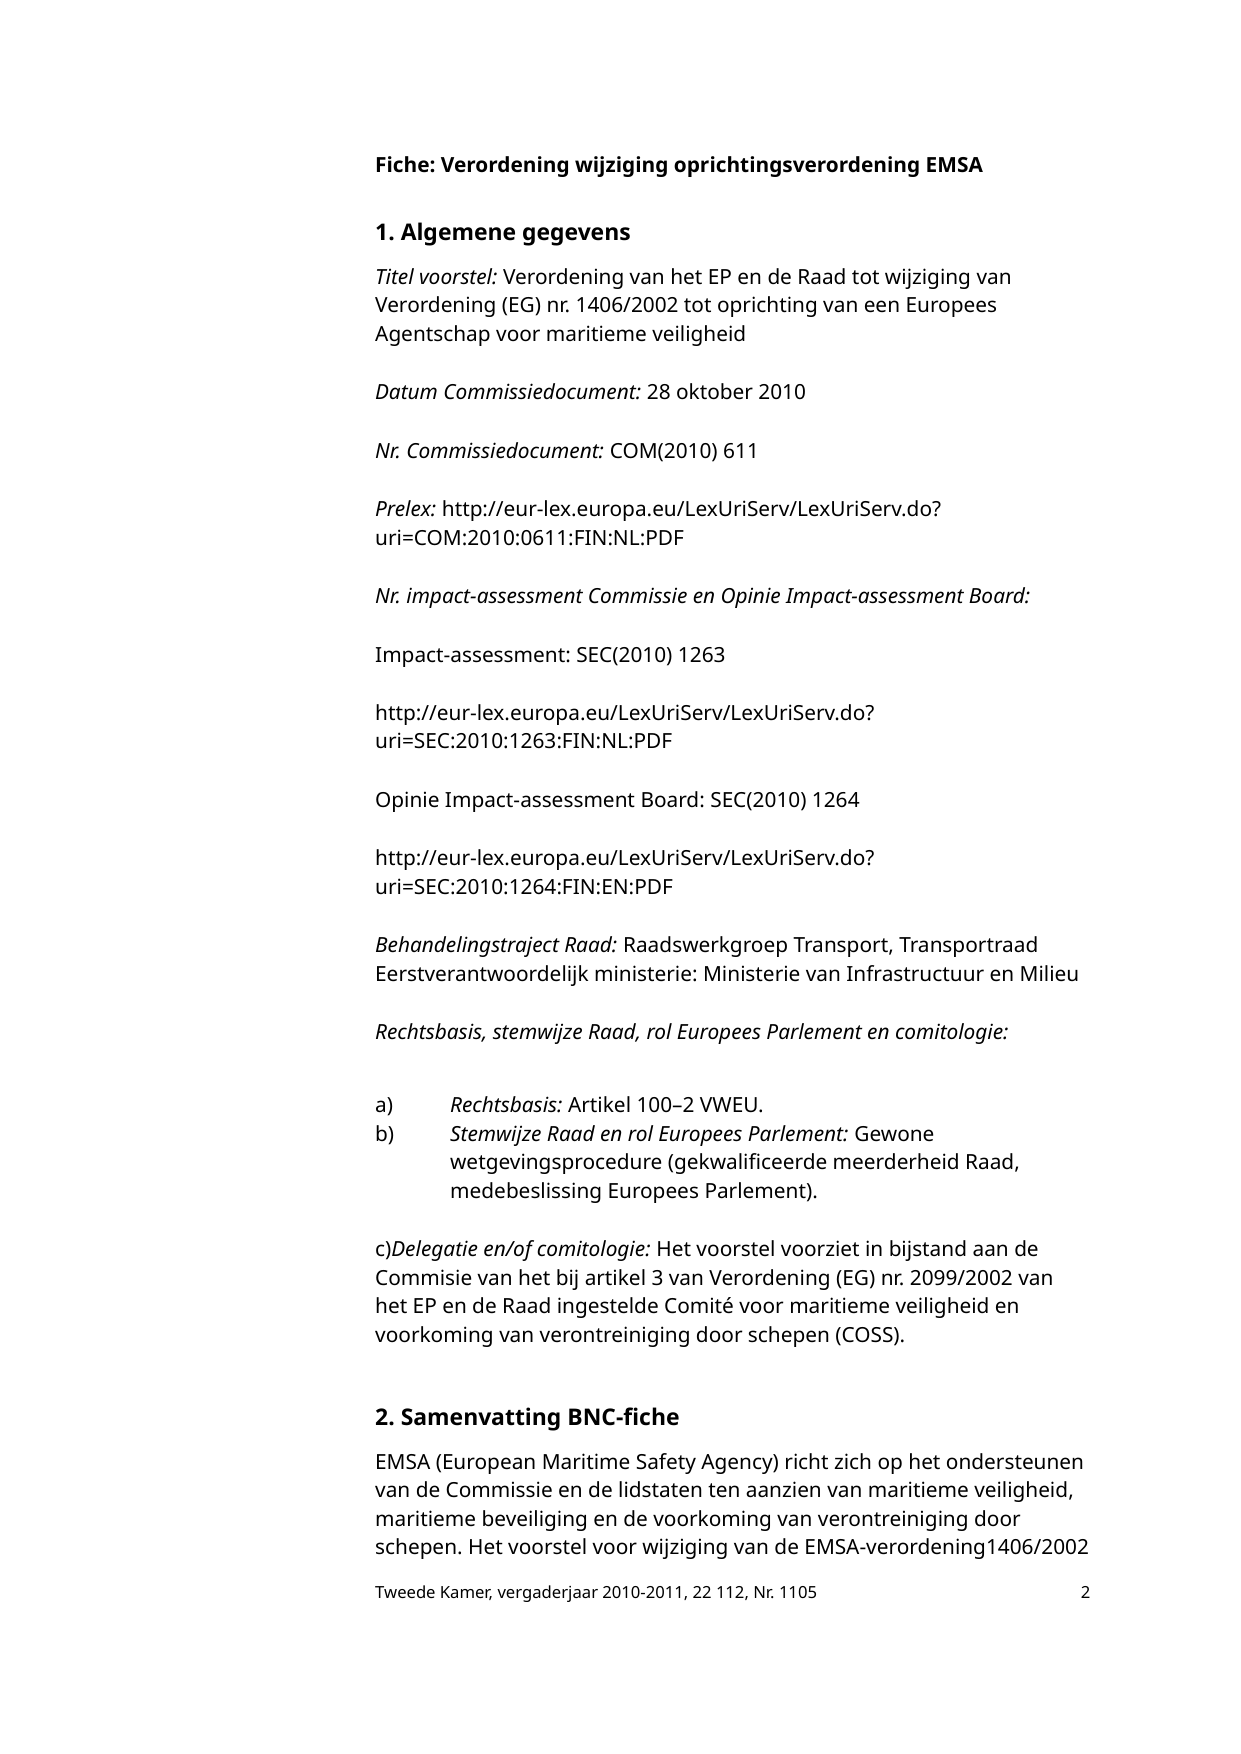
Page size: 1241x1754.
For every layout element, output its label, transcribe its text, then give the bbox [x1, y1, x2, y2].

text Nr. impact-assessment Commissie en Opinie Impact-assessment Board: [375, 581, 1090, 610]
text Behandelingstraject Raad: Raadswerkgroep Transport, Transportraad [375, 930, 1090, 959]
text Prelex: http://eur-lex.europa.eu/LexUriServ/LexUriServ.do?uri=COM:2010:0611:FIN:NL:PDF [375, 494, 1090, 551]
text Fiche: Verordening wijziging oprichtingsverordening EMSA [375, 150, 1090, 178]
subtitle 1. Algemene gegevens [375, 216, 1090, 247]
text Nr. Commissiedocument: COM(2010) 611 [375, 436, 1090, 464]
text Eerstverantwoordelijk ministerie: Ministerie van Infrastructuur en Milieu [375, 959, 1090, 987]
text c)Delegatie en/of comitologie: Het voorstel voorziet in bijstand aan de Commisie van het bij artikel 3 van Verordening (EG) nr. 2099/2002 van het EP en de Raad ingestelde Comité voor maritieme veiligheid en voorkoming van verontreiniging door schepen (COSS). [375, 1234, 1090, 1348]
text http://eur-lex.europa.eu/LexUriServ/LexUriServ.do?uri=SEC:2010:1264:FIN:EN:PDF [375, 843, 1090, 900]
text Rechtsbasis, stemwijze Raad, rol Europees Parlement en comitologie: [375, 1017, 1090, 1046]
text Titel voorstel: Verordening van het EP en de Raad tot wijziging van Verordening (EG) nr. 1406/2002 tot oprichting van een Europees Agentschap voor maritieme veiligheid [375, 262, 1090, 347]
text Impact-assessment: SEC(2010) 1263 [375, 640, 1090, 668]
subtitle 2. Samenvatting BNC-fiche [375, 1401, 1090, 1432]
text Datum Commissiedocument: 28 oktober 2010 [375, 377, 1090, 406]
text http://eur-lex.europa.eu/LexUriServ/LexUriServ.do?uri=SEC:2010:1263:FIN:NL:PDF [375, 698, 1090, 755]
text EMSA (European Maritime Safety Agency) richt zich op het ondersteunen van de Commissie en de lidstaten ten aanzien van maritieme veiligheid, maritieme beveiliging en de voorkoming van verontreiniging door schepen. Het voorstel voor wijziging van de EMSA-verordening1406/2002 [375, 1447, 1090, 1561]
list Rechtsbasis: Artikel 100–2 VWEU. [375, 1091, 1090, 1119]
list Stemwijze Raad en rol Europees Parlement: Gewone wetgevingsprocedure (gekwalificeerde meerderheid Raad, medebeslissing Europees Parlement). [375, 1119, 1090, 1204]
text Opinie Impact-assessment Board: SEC(2010) 1264 [375, 785, 1090, 813]
